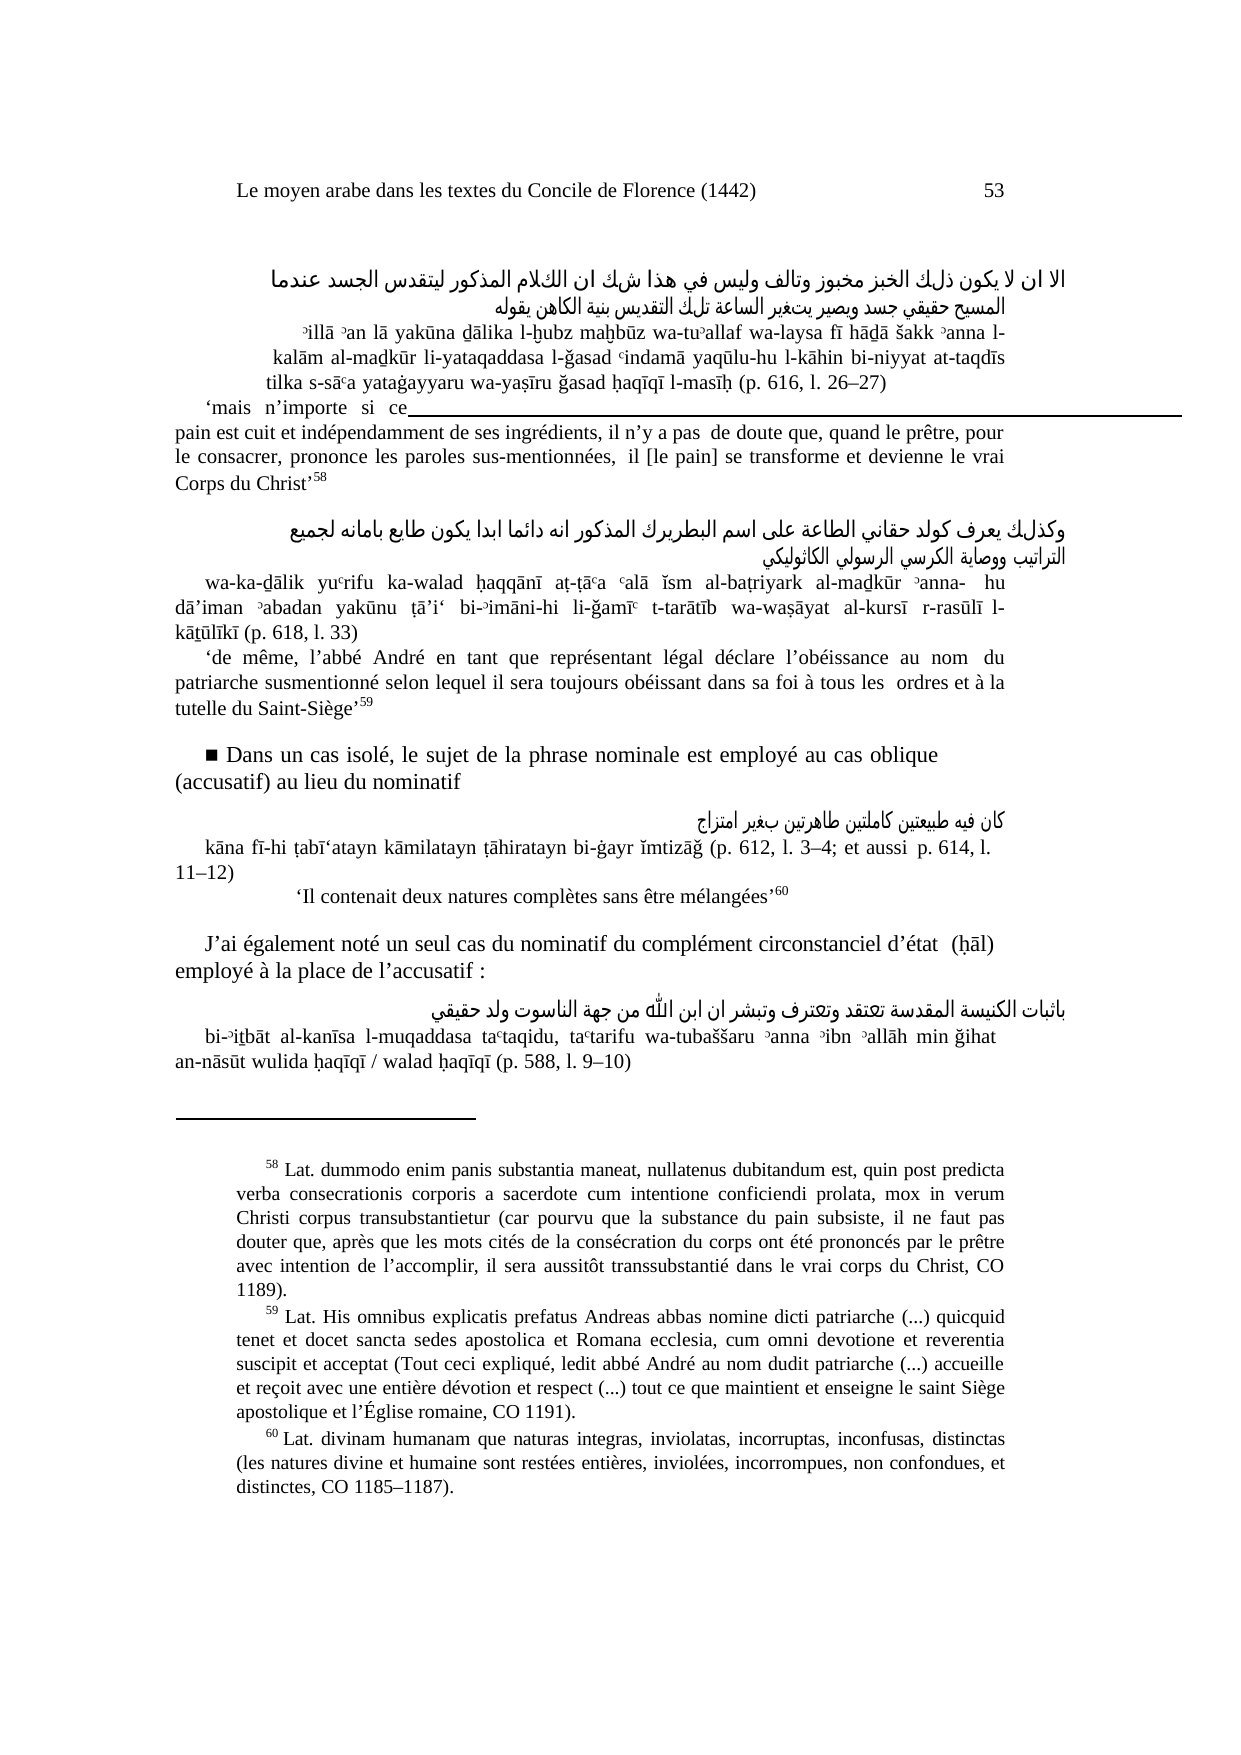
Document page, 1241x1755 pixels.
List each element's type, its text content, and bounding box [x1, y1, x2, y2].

list Dans un cas isolé, le sujet de la phrase nominale est employé au cas oblique (accusatif) au lieu du nominatif [175, 741, 1005, 794]
text bi-ᵓiṯbāt al-kanīsa l-muqaddasa taᶜtaqidu, taᶜtarifu wa-tubaššaru ᵓanna ᵓibn ᵓallāh min ğihat an-nāsūt wulida ḥaqīqī / walad ḥaqīqī (p. 588, l. 9‒10) [175, 1024, 1004, 1073]
subtitle وكذلﻚ يعرف كولد حقاني الطاعة على اسم البطريرك المذكور انه دائما ابدا يكون طايع بامانه لجميع [236, 516, 1066, 542]
text ‘Il contenait deux natures complètes sans être mélangées’60 [295, 884, 1066, 908]
text 59 Lat. His omnibus explicatis prefatus Andreas abbas nomine dicti patriarche (...) quicquid tenet et docet sancta sedes apostolica et Romana ecclesia, cum omni devotione et reverentia suscipit et acceptat (Tout ceci expliqué, ledit abbé André au nom dudit patriarche (...) accueille et reçoit avec une entière dévotion et respect (...) tout ce que maintient et enseigne le saint Siège apostolique et l’Église romaine, CO 1191). [236, 1303, 1005, 1423]
text التراتيب ووصاية الكرسي الرسولي الكاثوليكي [670, 543, 1066, 569]
subtitle J’ai également noté un seul cas du nominatif du complément circonstanciel d’état (ḥāl) employé à la place de l’accusatif : [175, 930, 1005, 983]
text kāna fī-hi ṭabī‘atayn kāmilatayn ṭāhiratayn bi-ġayr ĭmtizāǧ (p. 612, l. 3‒4; et aussi p. 614, l. 11‒12) [175, 834, 1005, 884]
text 58 Lat. dummodo enim panis substantia maneat, nullatenus dubitandum est, quin post predicta verba consecrationis corporis a sacerdote cum intentione conficiendi prolata, mox in verum Christi corpus transubstantietur (car pourvu que la substance du pain subsiste, il ne faut pas douter que, après que les mots cités de la consécration du corps ont été prononcés par le prêtre avec intention de l’accomplir, il sera aussitôt transsubstantié dans le vrai corps du Christ, CO 1189). [236, 1157, 1005, 1300]
text باثبات الكنيسة المقدسة تعتقد وتعترف وتبشر ان ابن ﷲ من جهة الناسوت ولد حقيقي [356, 997, 1066, 1023]
text كان فيه طبيعتين كاملتين طاهرتين بﻐير امتزاج [638, 807, 1004, 834]
text ‘de même, l’abbé André en tant que représentant légal déclare l’obéissance au nom du patriarche susmentionné selon lequel il sera toujours obéissant dans sa foi à tous les ordres et à la tutelle du Saint-Siège’59 [175, 645, 1005, 720]
text المسيح حقيقي جسد ويصير يتﻐير الساعة تلﻚ التقديس بنية الكاهن يقوله ᵓillā ᵓan lā yakūna ḏālika l-ḫubz maḫbūz wa-tuᵓallaf wa-laysa fī hāḏā šakk ᵓanna l- kalām al-maḏkūr li-yataqaddasa l-ǧasad ᶜindamā yaqūlu-hu l-kāhin bi-niyyat at-taqdīs [266, 293, 1005, 369]
text wa-ka-ḏālik yuᶜrifu ka-walad ḥaqqānī aṭ-ṭāᶜa ᶜalā ĭsm al-baṭriyark al-maḏkūr ᵓanna- hu dā’iman ᵓabadan yakūnu ṭā’i‘ bi-ᵓimāni-hi li-ǧamīᶜ t-tarātīb wa-waṣāyat al-kursī r-rasūlī l-kāṯūlīkī (p. 618, l. 33) [175, 570, 1005, 644]
subtitle اﻻ ان ﻻ يكون ذلﻚ الخبز مخبوز وتالف وليس في هذا شﻚ ان الكﻼم المذكور ليتقدس الجسد عندما [236, 266, 1066, 292]
text 60 Lat. divinam humanam que naturas integras, inviolatas, incorruptas, inconfusas, distinctas (les natures divine et humaine sont restées entières, inviolées, incorrompues, non confondues, et distinctes, CO 1185‒1187). [236, 1425, 1005, 1497]
text tilka s-sāᶜa yataġayyaru wa-yaṣīru ğasad ḥaqīqī l-masīḥ (p. 616, l. 26‒27) [266, 370, 1066, 394]
text ‘mais n’importe si ce pain est cuit et indépendamment de ses ingrédients, il n’y a pas de doute que, quand le prêtre, pour le consacrer, prononce les paroles sus-mentionnées, il [le pain] se transforme et devienne le vrai Corps du Christ’58 [175, 395, 1005, 494]
